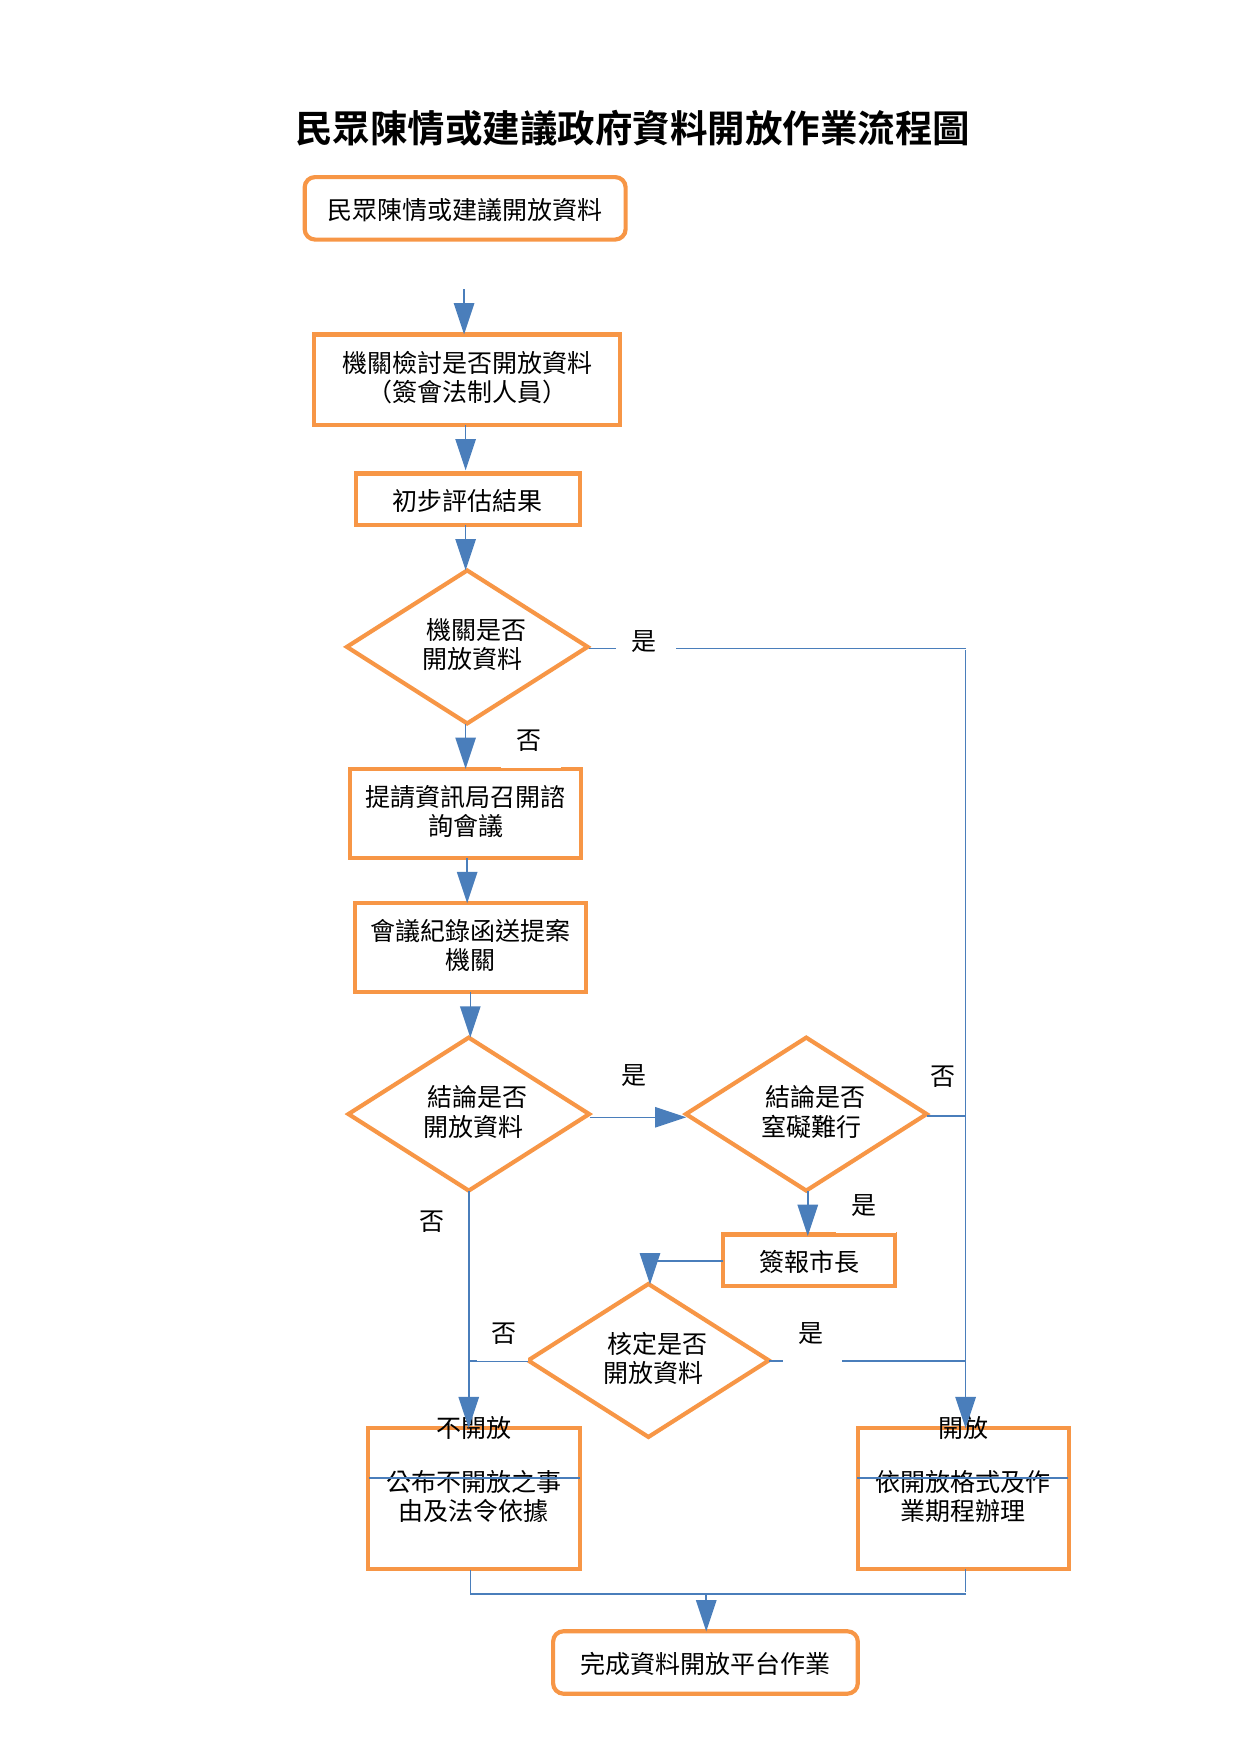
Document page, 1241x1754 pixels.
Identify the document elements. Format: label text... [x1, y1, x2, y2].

text 否 [931, 1056, 943, 1074]
text 否 [419, 1201, 449, 1238]
text 否 [931, 1071, 943, 1092]
text 否 [516, 720, 546, 756]
text 民眾陳情或建議政府資料開放作業流程圖 [143, 84, 1122, 146]
text 是 [631, 622, 661, 658]
text 否 [492, 1324, 513, 1350]
text 是 [622, 1055, 651, 1092]
text 是 [798, 1314, 827, 1350]
text 否 [492, 1314, 513, 1331]
text 是 [851, 1186, 881, 1222]
